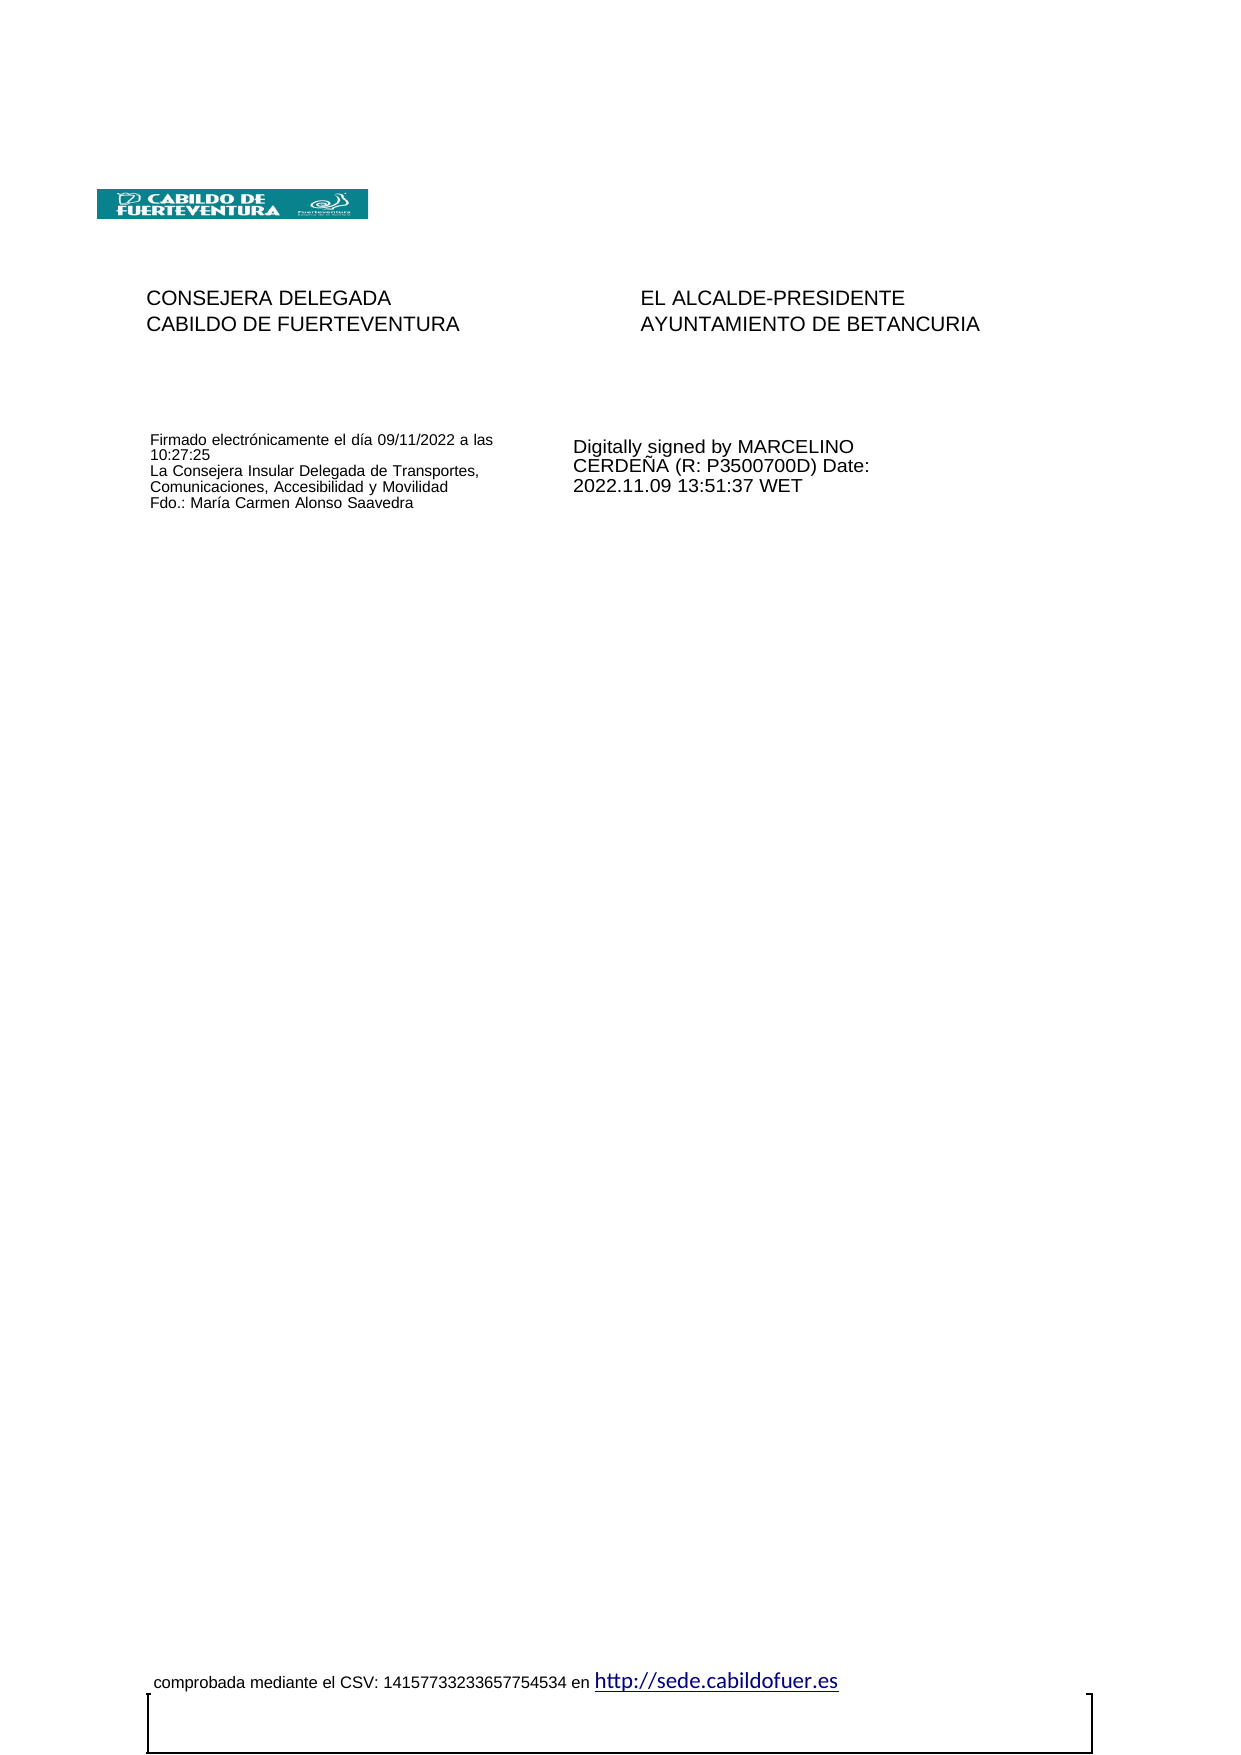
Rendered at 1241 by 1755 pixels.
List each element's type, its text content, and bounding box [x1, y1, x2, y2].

text Firmado electrónicamente el día 09/11/2022 a las 10:27:25 [150, 432, 497, 464]
text Digitally signed by MARCELINO CERDEÑA (R: P3500700D) Date: 2022.11.09 13:51:37 WET [573, 437, 937, 496]
picture [97, 189, 369, 219]
text CONSEJERA DELEGADA EL ALCALDE-PRESIDENTE [146, 286, 1107, 310]
text La Consejera Insular Delegada de Transportes, Comunicaciones, Accesibilidad y Movilidad Fdo.: María Carmen Alonso Saavedra [150, 464, 483, 511]
text CABILDO DE FUERTEVENTURA AYUNTAMIENTO DE BETANCURIA [146, 312, 1107, 336]
